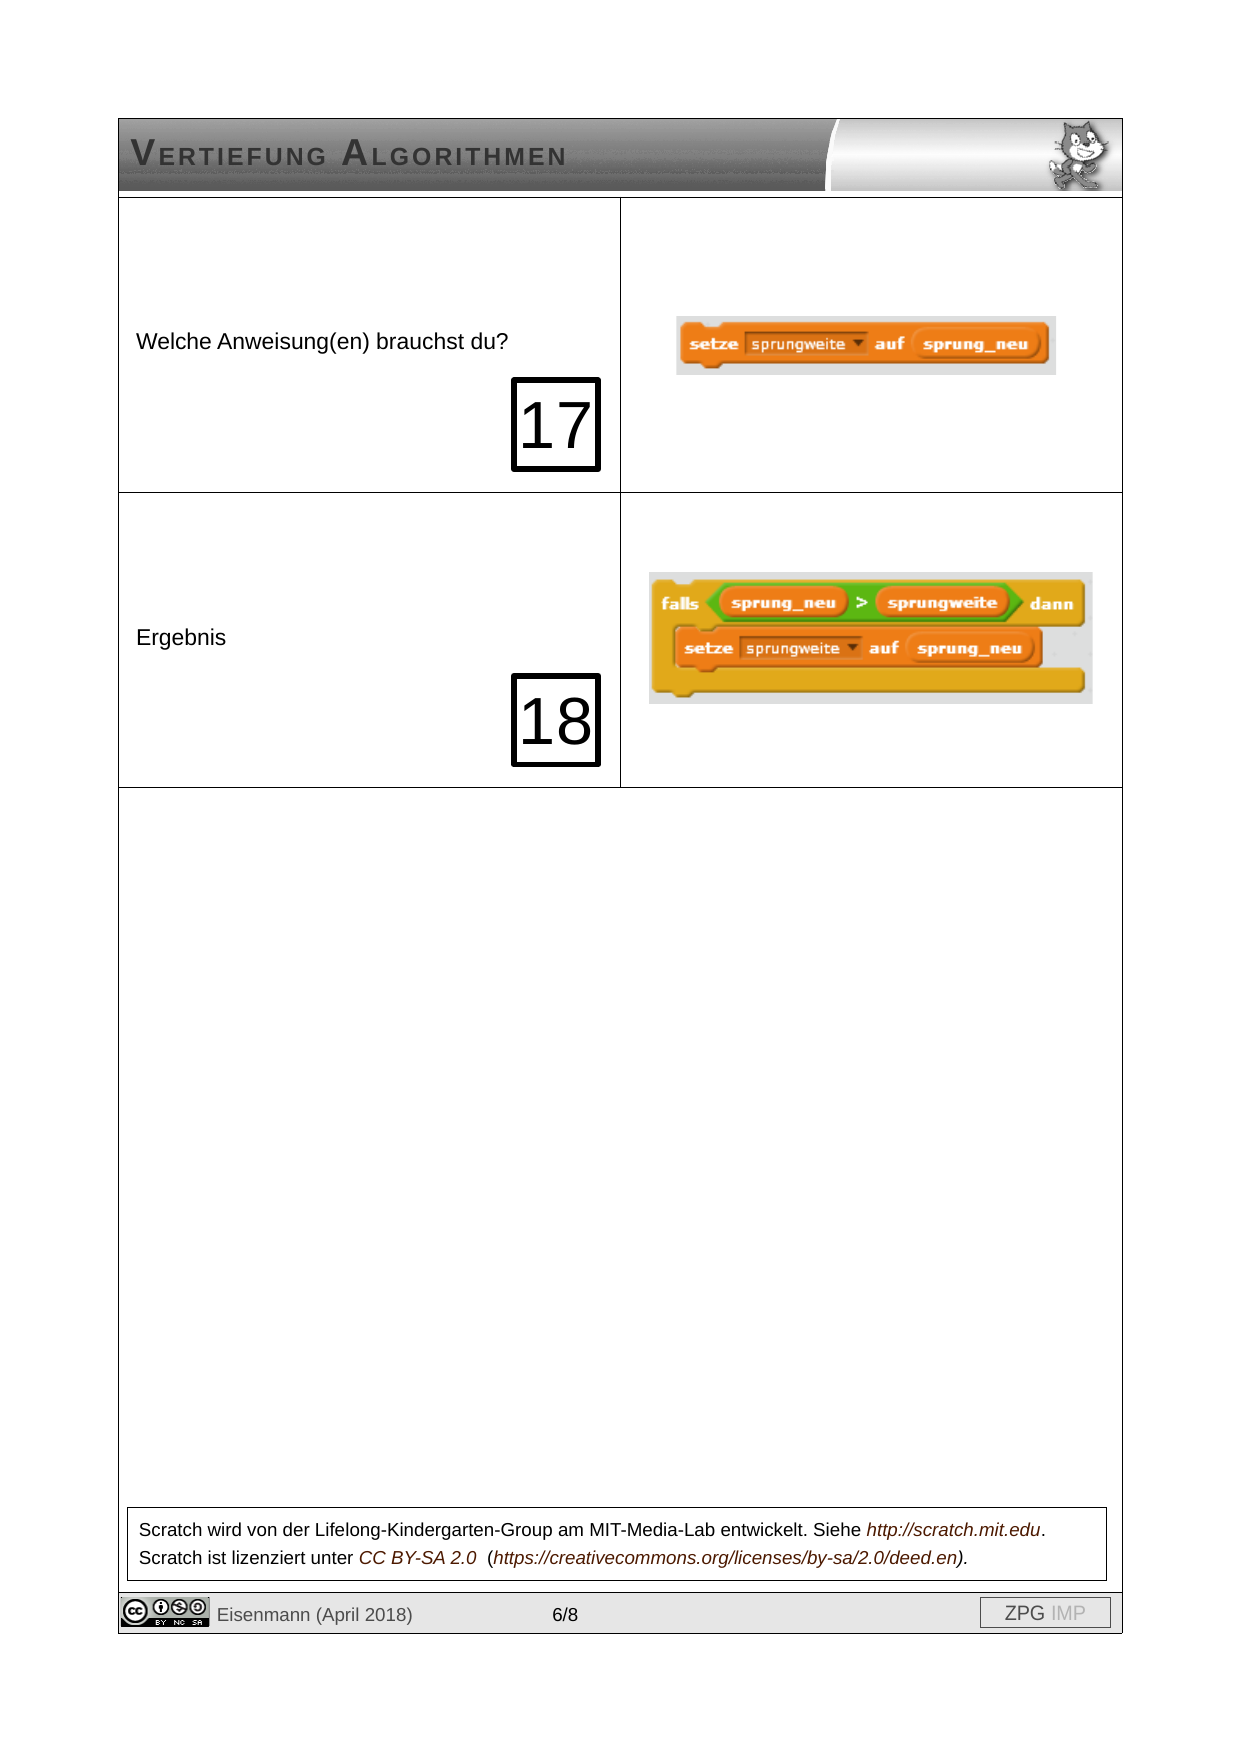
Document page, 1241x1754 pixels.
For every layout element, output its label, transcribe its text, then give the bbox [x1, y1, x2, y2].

picture [676, 316, 1057, 375]
picture [649, 572, 1093, 704]
table_cell [621, 198, 1122, 492]
table_cell Ergebnis [119, 493, 620, 787]
table_cell Welche Anweisung(en) brauchst du? [119, 198, 620, 492]
picture [120, 1597, 210, 1627]
table_cell [621, 493, 1122, 787]
picture [119, 119, 1122, 191]
